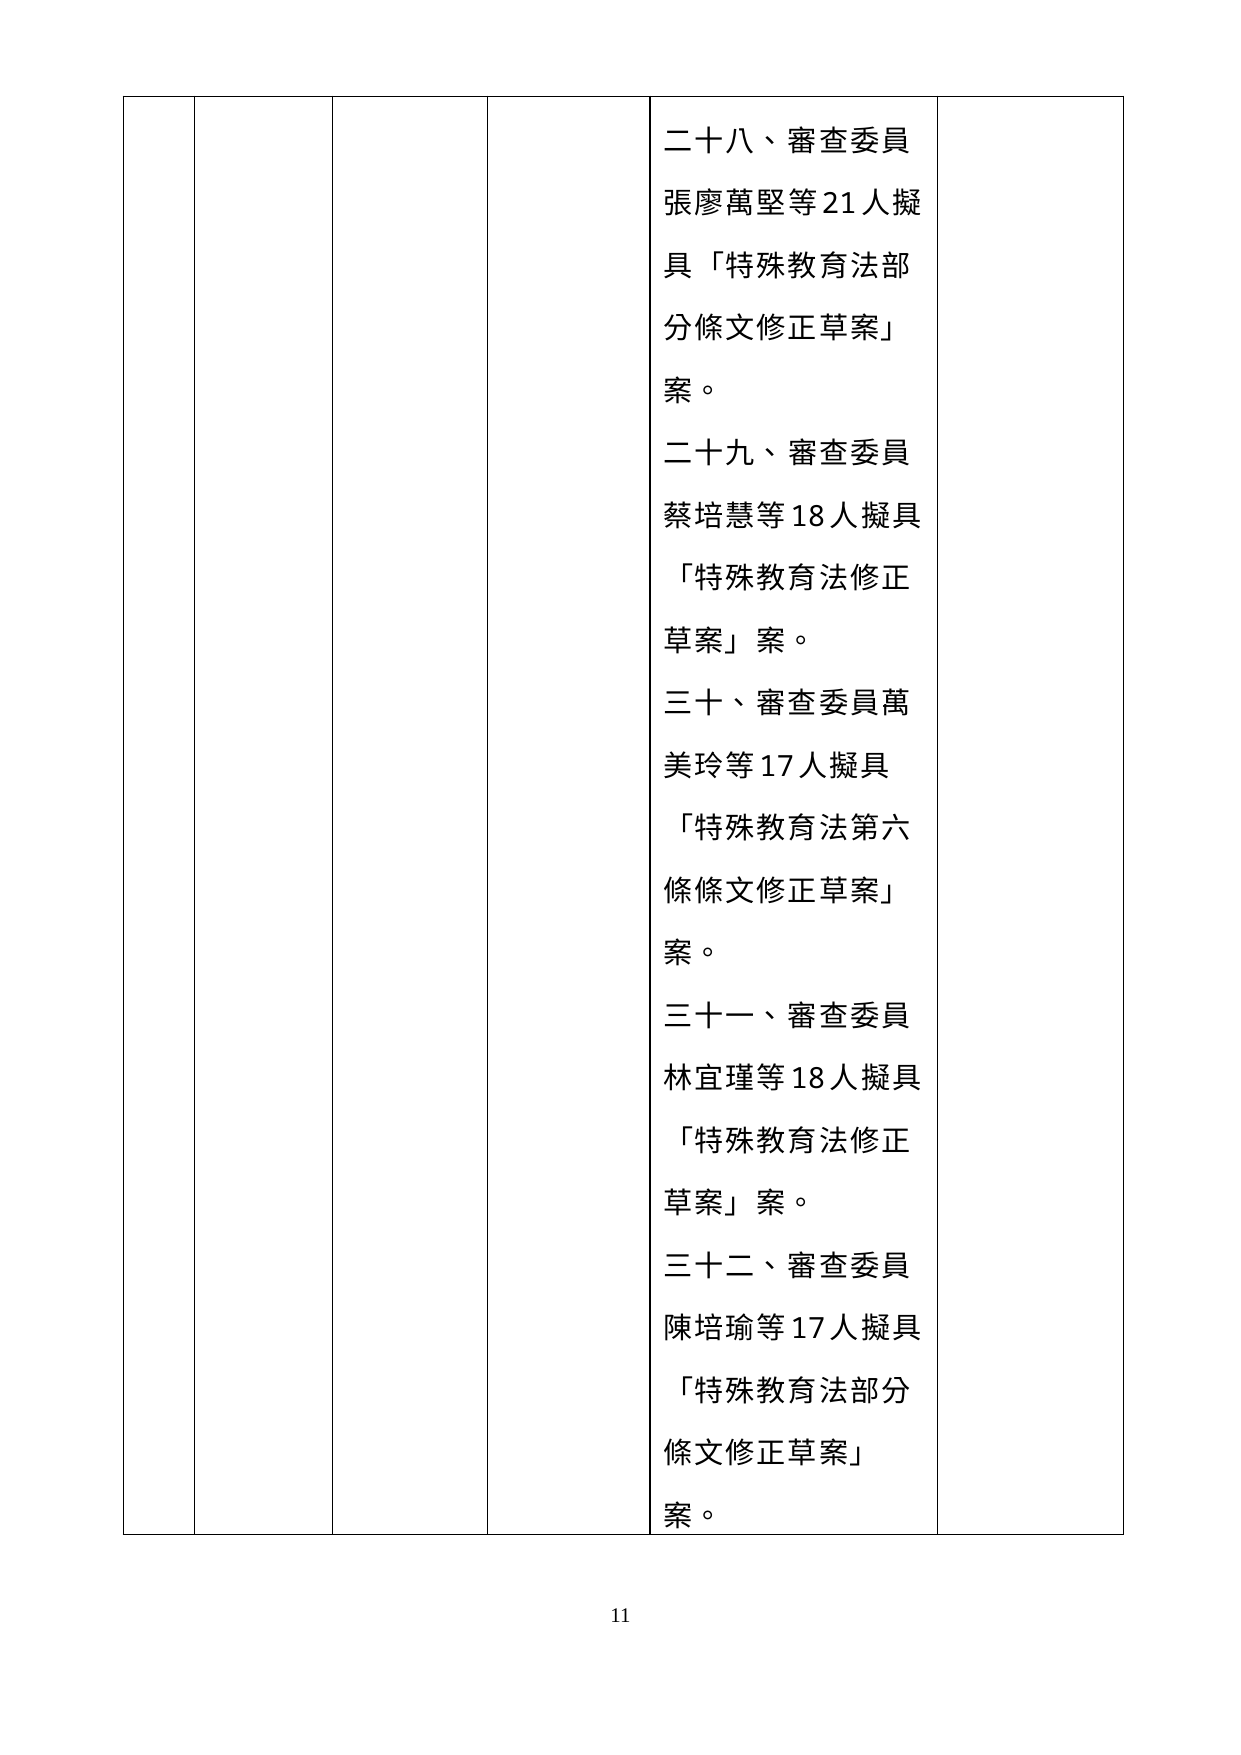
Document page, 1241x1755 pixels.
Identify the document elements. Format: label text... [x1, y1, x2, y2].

table_cell [124, 97, 194, 1534]
table_cell 二十八、審查委員張廖萬堅等21人擬具「特殊教育法部分條文修正草案」案。 二十九、審查委員蔡培慧等18人擬具「特殊教育法修正草案」案。 三十、審查委員萬美玲等17人擬具「特殊教育法第六條條文修正草案」案。 三十一、審查委員林宜瑾等18人擬具「特殊教育法修正草案」案。 三十二、審查委員陳培瑜等17人擬具「特殊教育法部分條文修正草案」案。 [651, 97, 937, 1534]
table_cell [333, 97, 487, 1534]
table_cell [488, 97, 649, 1534]
table_cell [195, 97, 332, 1534]
table_cell [938, 97, 1123, 1534]
